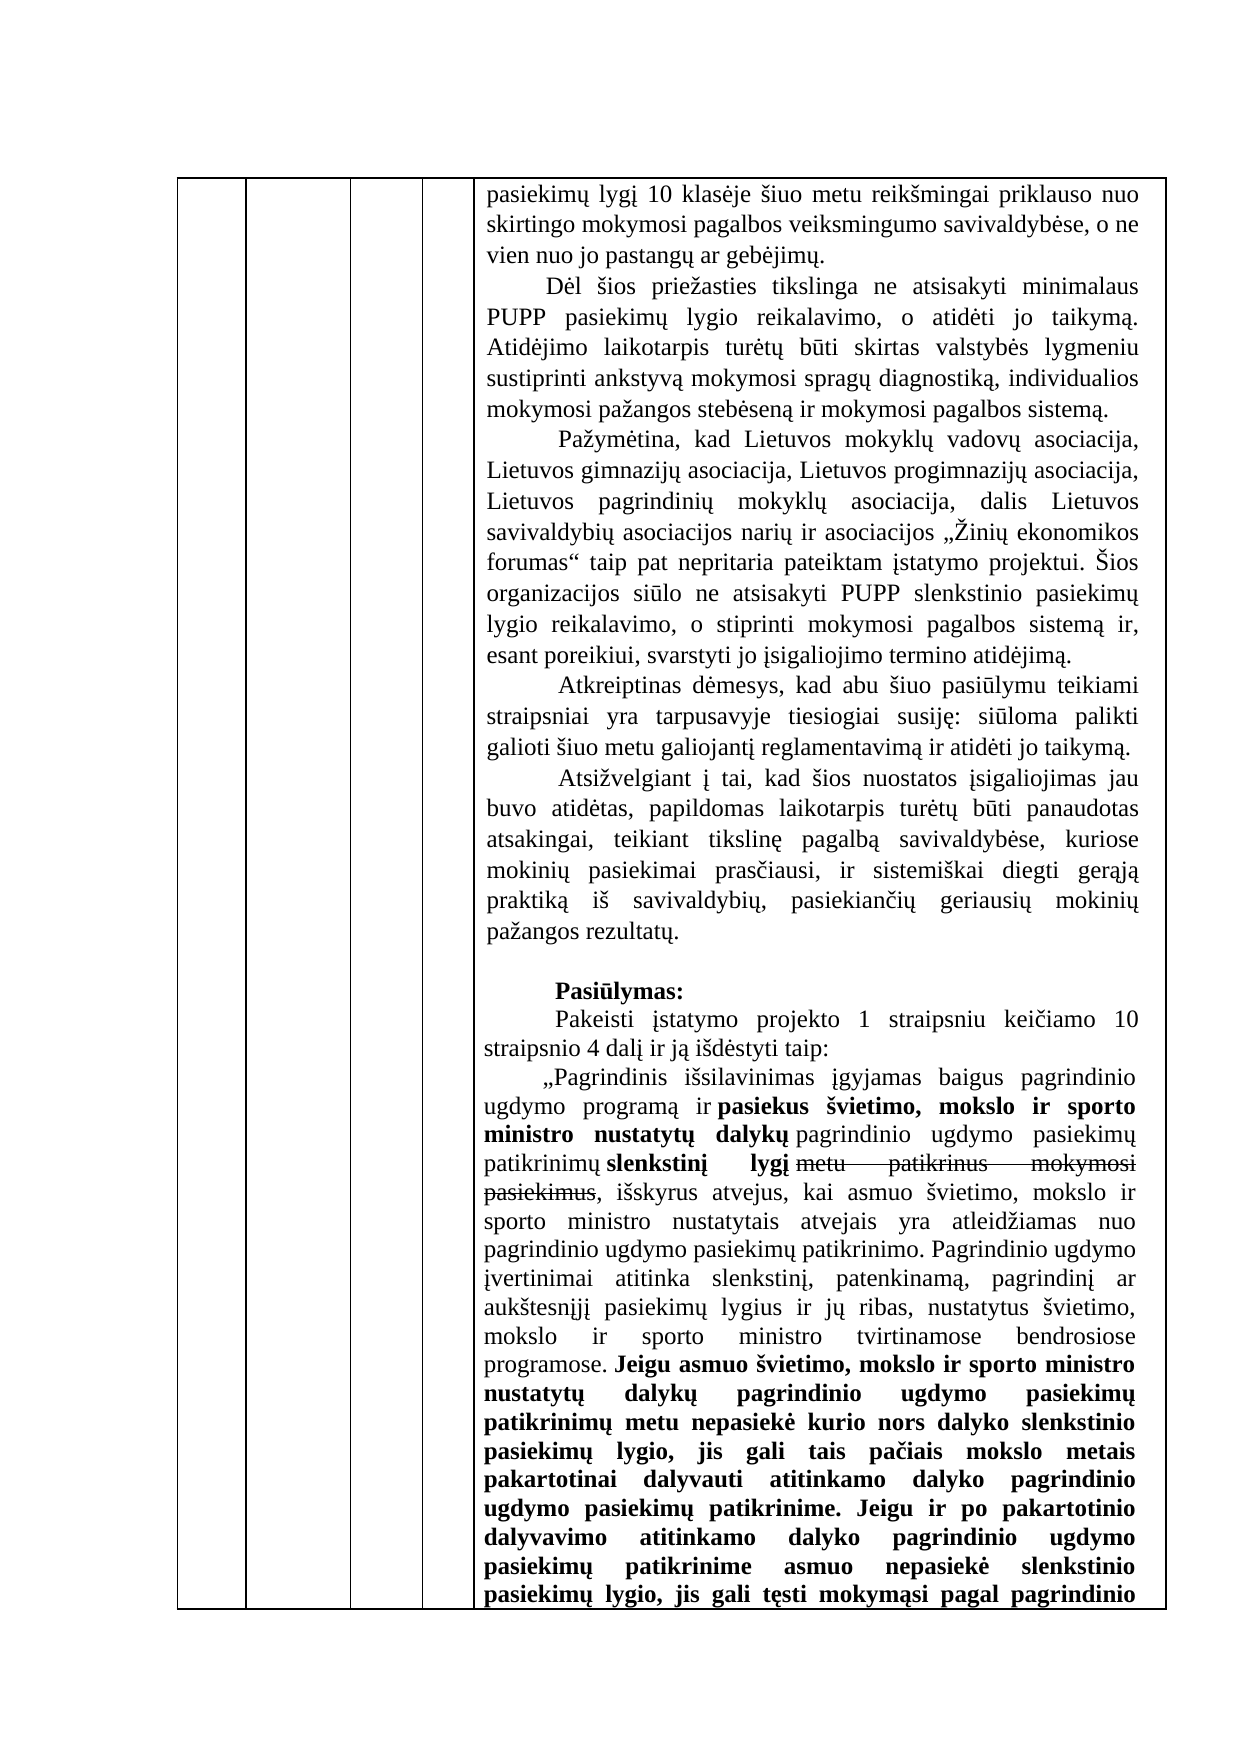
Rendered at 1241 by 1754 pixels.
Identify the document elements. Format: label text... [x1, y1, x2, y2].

table_cell [247, 179, 350, 1608]
table_cell [178, 179, 245, 1608]
table_cell [423, 179, 473, 1608]
table_cell pasiekimų lygį 10 klasėje šiuo metu reikšmingai priklauso nuo skirtingo mokymosi pagalbos veiksmingumo savivaldybėse, o ne vien nuo jo pastangų ar gebėjimų. Dėl šios priežasties tikslinga ne atsisakyti minimalaus PUPP pasiekimų lygio reikalavimo, o atidėti jo taikymą. Atidėjimo laikotarpis turėtų būti skirtas valstybės lygmeniu sustiprinti ankstyvą mokymosi spragų diagnostiką, individualios mokymosi pažangos stebėseną ir mokymosi pagalbos sistemą. Pažymėtina, kad Lietuvos mokyklų vadovų asociacija, Lietuvos gimnazijų asociacija, Lietuvos progimnazijų asociacija, Lietuvos pagrindinių mokyklų asociacija, dalis Lietuvos savivaldybių asociacijos narių ir asociacijos „Žinių ekonomikos forumas“ taip pat nepritaria pateiktam įstatymo projektui. Šios organizacijos siūlo ne atsisakyti PUPP slenkstinio pasiekimų lygio reikalavimo, o stiprinti mokymosi pagalbos sistemą ir, esant poreikiui, svarstyti jo įsigaliojimo termino atidėjimą. Atkreiptinas dėmesys, kad abu šiuo pasiūlymu teikiami straipsniai yra tarpusavyje tiesiogiai susiję: siūloma palikti galioti šiuo metu galiojantį reglamentavimą ir atidėti jo taikymą. Atsižvelgiant į tai, kad šios nuostatos įsigaliojimas jau buvo atidėtas, papildomas laikotarpis turėtų būti panaudotas atsakingai, teikiant tikslinę pagalbą savivaldybėse, kuriose mokinių pasiekimai prasčiausi, ir sistemiškai diegti gerąją praktiką iš savivaldybių, pasiekiančių geriausių mokinių pažangos rezultatų. Pasiūlymas: Pakeisti įstatymo projekto 1 straipsniu keičiamo 10 straipsnio 4 dalį ir ją išdėstyti taip: „Pagrindinis išsilavinimas įgyjamas baigus pagrindinio ugdymo programą ir pasiekus švietimo, mokslo ir sporto ministro nustatytų dalykų pagrindinio ugdymo pasiekimų patikrinimų slenkstinį lygį metu patikrinus mokymosi pasiekimus, išskyrus atvejus, kai asmuo švietimo, mokslo ir sporto ministro nustatytais atvejais yra atleidžiamas nuo pagrindinio ugdymo pasiekimų patikrinimo. Pagrindinio ugdymo įvertinimai atitinka slenkstinį, patenkinamą, pagrindinį ar aukštesnįjį pasiekimų lygius ir jų ribas, nustatytus švietimo, mokslo ir sporto ministro tvirtinamose bendrosiose programose. Jeigu asmuo švietimo, mokslo ir sporto ministro nustatytų dalykų pagrindinio ugdymo pasiekimų patikrinimų metu nepasiekė kurio nors dalyko slenkstinio pasiekimų lygio, jis gali tais pačiais mokslo metais pakartotinai dalyvauti atitinkamo dalyko pagrindinio ugdymo pasiekimų patikrinime. Jeigu ir po pakartotinio dalyvavimo atitinkamo dalyko pagrindinio ugdymo pasiekimų patikrinime asmuo nepasiekė slenkstinio pasiekimų lygio, jis gali tęsti mokymąsi pagal pagrindinio [475, 179, 1165, 1608]
table_cell [351, 179, 422, 1608]
